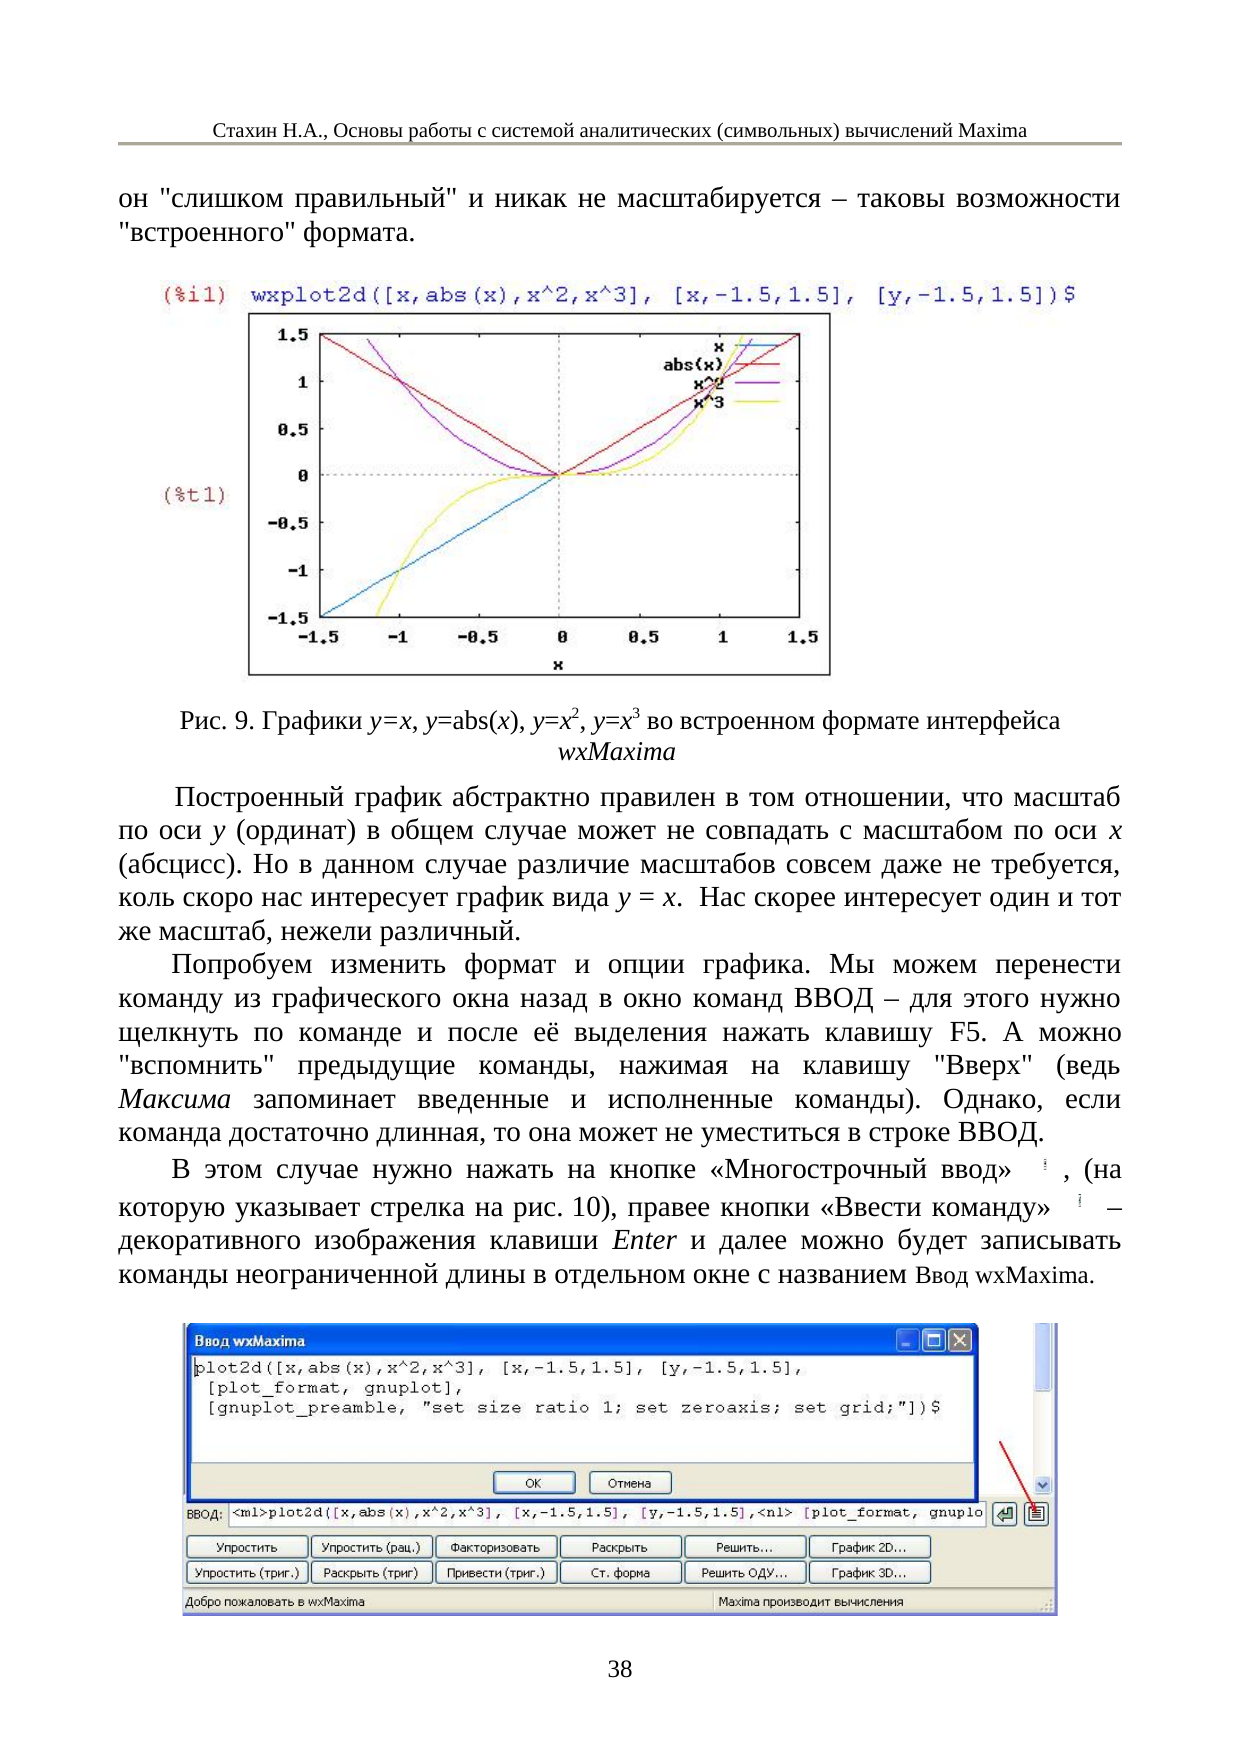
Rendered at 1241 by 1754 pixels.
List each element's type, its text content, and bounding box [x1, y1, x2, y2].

text Построенный график абстрактно правилен в том отношении, что масштаб по оси у (ординат) в общем случае может не совпадать с масштабом по оси х (абсцисс). Но в данном случае различие масштабов совсем даже не требуется, коль скоро нас интересует график вида у = х. Нас скорее интересует один и тот же масштаб, нежели различный. [118, 779, 1122, 947]
table_header [107, 1314, 166, 1625]
table_cell Рис. 9. Графики y=x, y=abs(x), y=x2, y=x3 во встроенном формате интерфейса wxMaxima [107, 704, 1133, 779]
picture [160, 280, 1080, 683]
table_header [107, 271, 1133, 704]
text он "слишком правильный" и никак не масштабируется – таковы возможности "встроенного" формата. [118, 181, 1122, 248]
text В этом случае нужно нажать на кнопке «Многострочный ввод» , (на которую указывает стрелка на рис. 10), правее кнопки «Ввести команду» – декоративного изображения клавиши Enter и далее можно будет записывать команды неограниченной длины в отдельном окне с названием Ввод wxMaxima. [118, 1148, 1122, 1289]
picture [1043, 1157, 1047, 1170]
text Попробуем изменить формат и опции графика. Мы можем перенести команду из графического окна назад в окно команд ВВОД – для этого нужно щелкнуть по команде и после её выделения нажать клавишу F5. А можно "вспомнить" предыдущие команды, нажимая на клавишу "Вверх" (ведь Максима запоминает введенные и исполненные команды). Однако, если команда достаточно длинная, то она может не уместиться в строке ВВОД. [118, 947, 1122, 1148]
table_header [1074, 1314, 1133, 1625]
picture [182, 1323, 1058, 1616]
